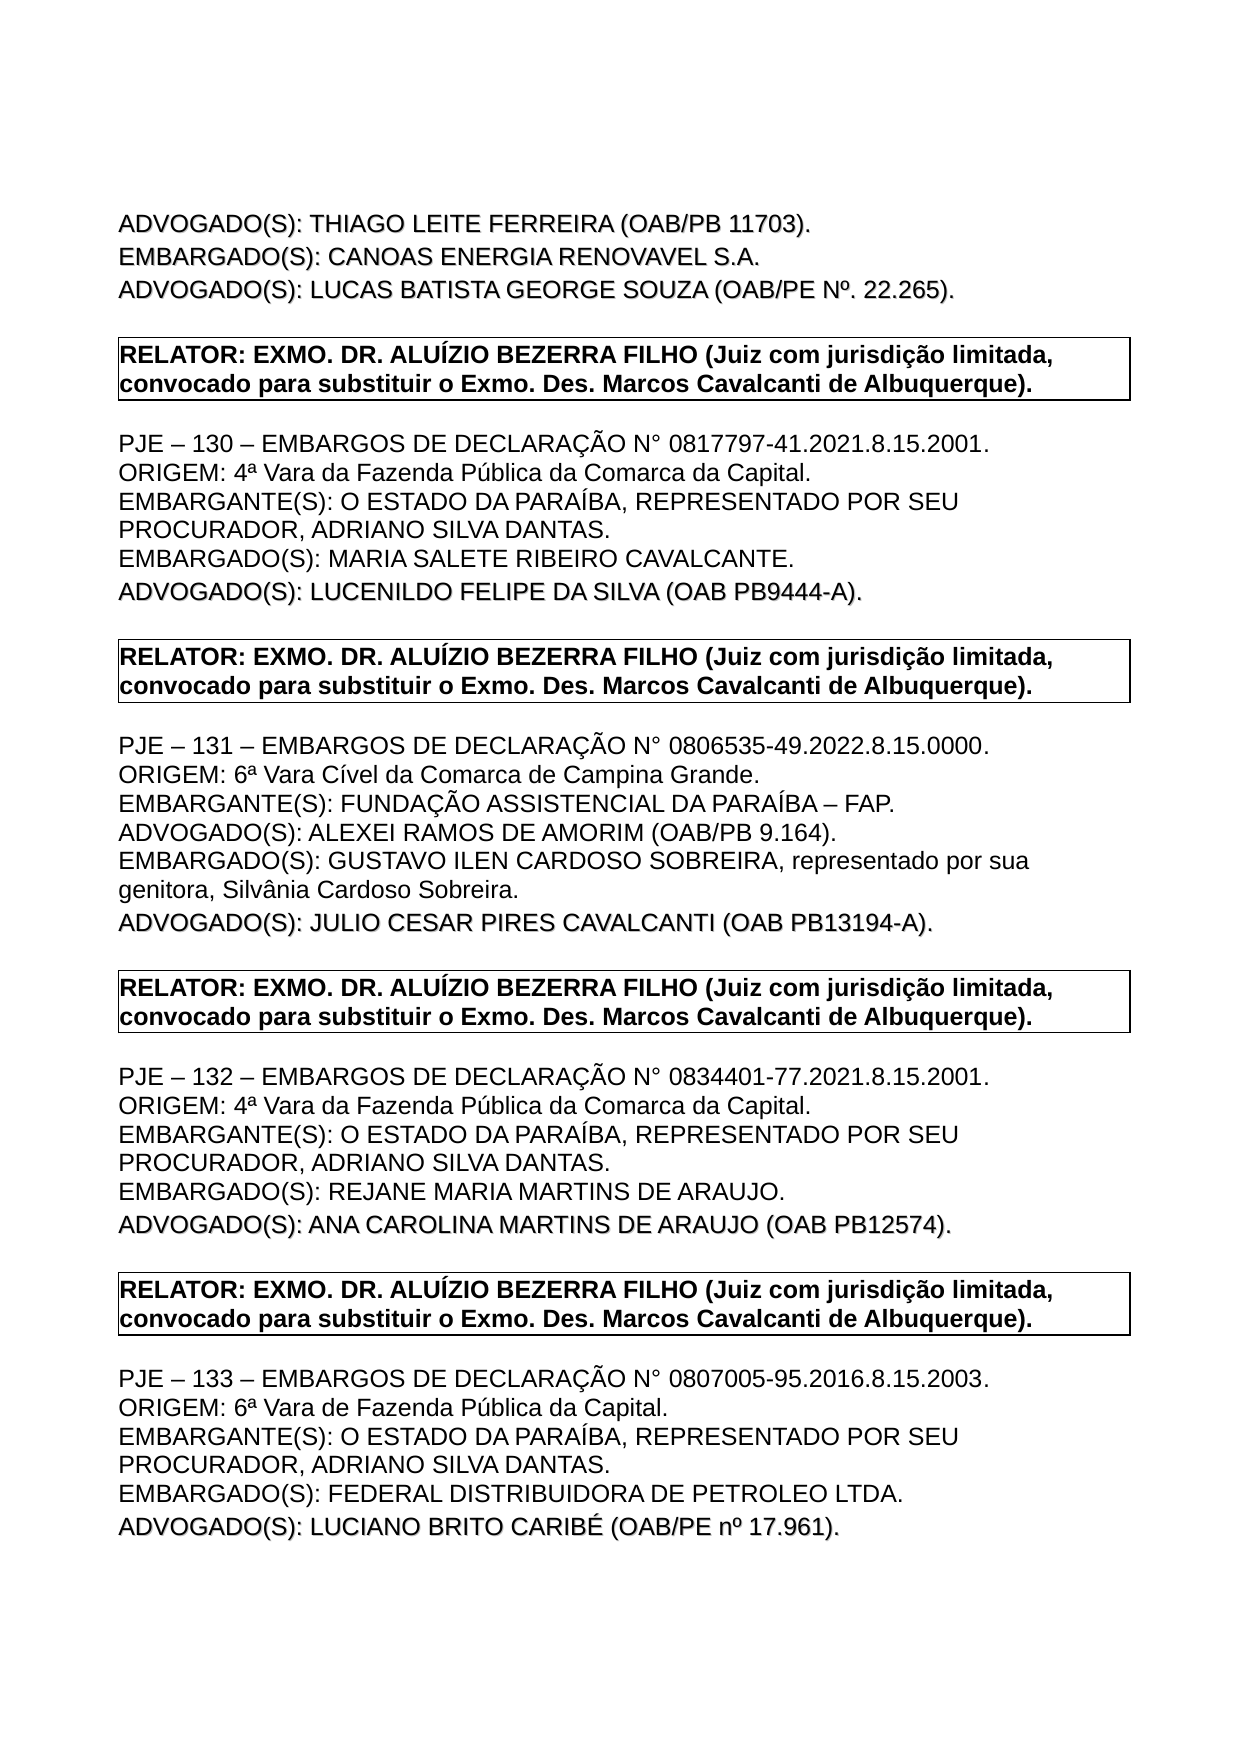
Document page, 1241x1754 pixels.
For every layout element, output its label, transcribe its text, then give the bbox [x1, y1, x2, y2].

text PJE – 133 – EMBARGOS DE DECLARAÇÃO N° 0807005-95.2016.8.15.2003. [118, 1364, 1122, 1393]
text RELATOR: EXMO. DR. ALUÍZIO BEZERRA FILHO (Juiz com jurisdição limitada, convocado para substituir o Exmo. Des. Marcos Cavalcanti de Albuquerque). [119, 1273, 1129, 1334]
text EMBARGADO(S): GUSTAVO ILEN CARDOSO SOBREIRA, representado por sua genitora, Silvânia Cardoso Sobreira. [118, 846, 1122, 904]
text EMBARGANTE(S): O ESTADO DA PARAÍBA, REPRESENTADO POR SEU PROCURADOR, ADRIANO SILVA DANTAS. [118, 487, 1122, 544]
text EMBARGADO(S): CANOAS ENERGIA RENOVAVEL S.A. [118, 242, 1131, 271]
text ADVOGADO(S): JULIO CESAR PIRES CAVALCANTI (OAB PB13194-A). [118, 908, 1131, 937]
text EMBARGADO(S): MARIA SALETE RIBEIRO CAVALCANTE. [118, 544, 1122, 573]
text ADVOGADO(S): LUCIANO BRITO CARIBÉ (OAB/PE nº 17.961). [118, 1512, 1131, 1541]
text EMBARGANTE(S): O ESTADO DA PARAÍBA, REPRESENTADO POR SEU PROCURADOR, ADRIANO SILVA DANTAS. [118, 1120, 1122, 1177]
text ORIGEM: 4ª Vara da Fazenda Pública da Comarca da Capital. [118, 1091, 1122, 1120]
text EMBARGADO(S): FEDERAL DISTRIBUIDORA DE PETROLEO LTDA. [118, 1479, 1122, 1508]
text ADVOGADO(S): LUCENILDO FELIPE DA SILVA (OAB PB9444-A). [118, 577, 1131, 606]
text ORIGEM: 6ª Vara de Fazenda Pública da Capital. [118, 1393, 1122, 1422]
text ORIGEM: 4ª Vara da Fazenda Pública da Comarca da Capital. [118, 458, 1122, 487]
text ORIGEM: 6ª Vara Cível da Comarca de Campina Grande. [118, 760, 1122, 789]
text EMBARGADO(S): REJANE MARIA MARTINS DE ARAUJO. [118, 1177, 1122, 1206]
text ADVOGADO(S): THIAGO LEITE FERREIRA (OAB/PB 11703). [118, 209, 1131, 238]
text PJE – 130 – EMBARGOS DE DECLARAÇÃO N° 0817797-41.2021.8.15.2001. [118, 429, 1122, 458]
text RELATOR: EXMO. DR. ALUÍZIO BEZERRA FILHO (Juiz com jurisdição limitada, convocado para substituir o Exmo. Des. Marcos Cavalcanti de Albuquerque). [119, 338, 1129, 399]
text ADVOGADO(S): ALEXEI RAMOS DE AMORIM (OAB/PB 9.164). [118, 818, 1122, 846]
text ADVOGADO(S): LUCAS BATISTA GEORGE SOUZA (OAB/PE Nº. 22.265). [118, 275, 1131, 304]
text PJE – 131 – EMBARGOS DE DECLARAÇÃO N° 0806535-49.2022.8.15.0000. [118, 731, 1122, 760]
text EMBARGANTE(S): FUNDAÇÃO ASSISTENCIAL DA PARAÍBA – FAP. [118, 789, 1122, 818]
text EMBARGANTE(S): O ESTADO DA PARAÍBA, REPRESENTADO POR SEU PROCURADOR, ADRIANO SILVA DANTAS. [118, 1422, 1122, 1479]
text ADVOGADO(S): ANA CAROLINA MARTINS DE ARAUJO (OAB PB12574). [118, 1210, 1131, 1239]
text PJE – 132 – EMBARGOS DE DECLARAÇÃO N° 0834401-77.2021.8.15.2001. [118, 1062, 1122, 1091]
text RELATOR: EXMO. DR. ALUÍZIO BEZERRA FILHO (Juiz com jurisdição limitada, convocado para substituir o Exmo. Des. Marcos Cavalcanti de Albuquerque). [119, 640, 1129, 702]
text RELATOR: EXMO. DR. ALUÍZIO BEZERRA FILHO (Juiz com jurisdição limitada, convocado para substituir o Exmo. Des. Marcos Cavalcanti de Albuquerque). [119, 971, 1129, 1032]
